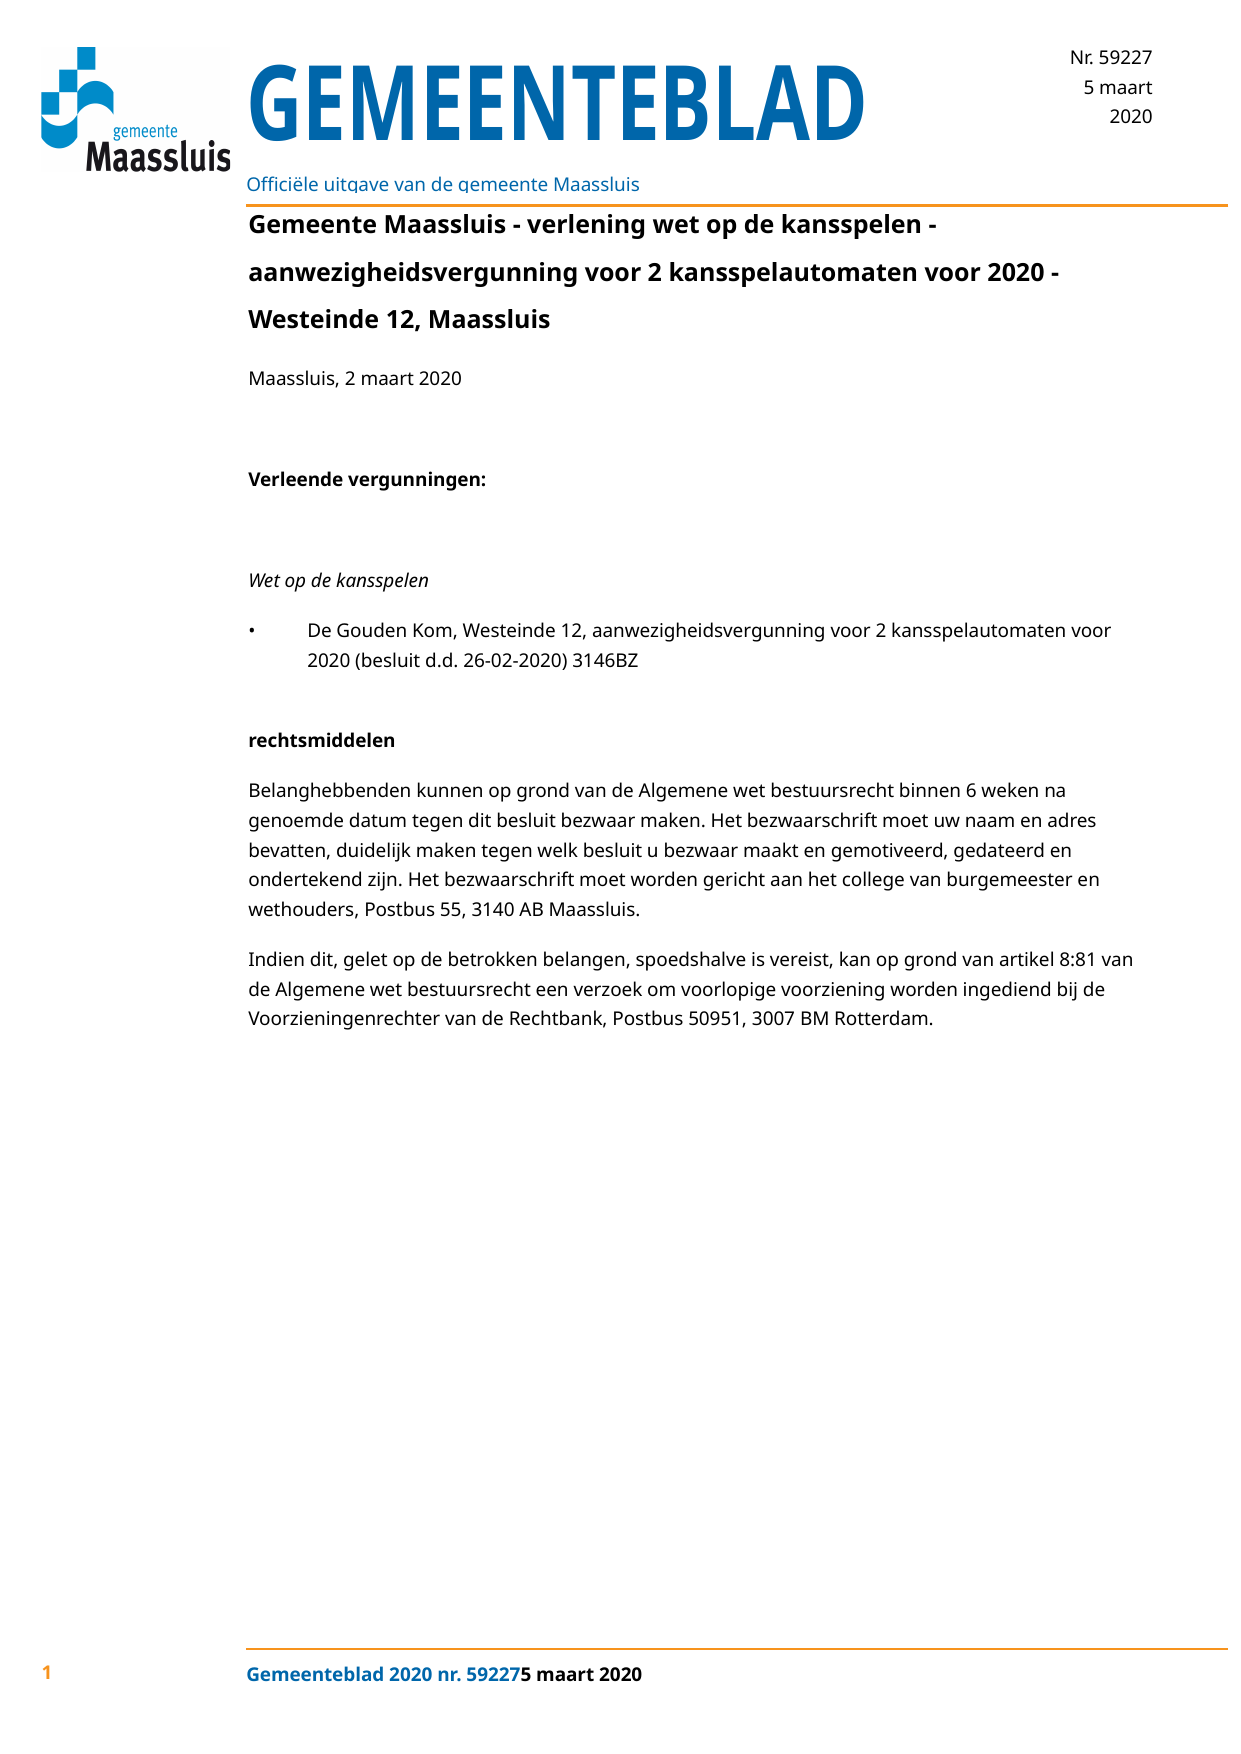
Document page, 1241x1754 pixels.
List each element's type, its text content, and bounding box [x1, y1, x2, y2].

text rechtsmiddelen [248, 727, 1152, 753]
text Verleende vergunningen: [248, 466, 1152, 492]
picture [41, 47, 231, 172]
text Indien dit, gelet op de betrokken belangen, spoedshalve is vereist, kan op grond van artikel 8:81 van de Algemene wet bestuursrecht een verzoek om voorlopige voorziening worden ingediend bij de Voorzieningenrechter van de Rechtbank, Postbus 50951, 3007 BM Rotterdam. [248, 946, 1152, 1031]
text Wet op de kansspelen [248, 567, 1152, 593]
picture [41, 47, 77, 92]
list De Gouden Kom, Westeinde 12, aanwezigheidsvergunning voor 2 kansspelautomaten voor 2020 (besluit d.d. 26-02-2020) 3146BZ [248, 618, 1152, 673]
text Maassluis, 2 maart 2020 [248, 366, 1152, 391]
text Gemeente Maassluis - verlening wet op de kansspelen - aanwezigheidsvergunning voor 2 kansspelautomaten voor 2020 - Westeinde 12, Maassluis [248, 207, 1152, 336]
text Belanghebbenden kunnen op grond van de Algemene wet bestuursrecht binnen 6 weken na genoemde datum tegen dit besluit bezwaar maken. Het bezwaarschrift moet uw naam en adres bevatten, duidelijk maken tegen welk besluit u bezwaar maakt en gemotiveerd, gedateerd en ondertekend zijn. Het bezwaarschrift moet worden gericht aan het college van burgemeester en wethouders, Postbus 55, 3140 AB Maassluis. [248, 778, 1152, 922]
